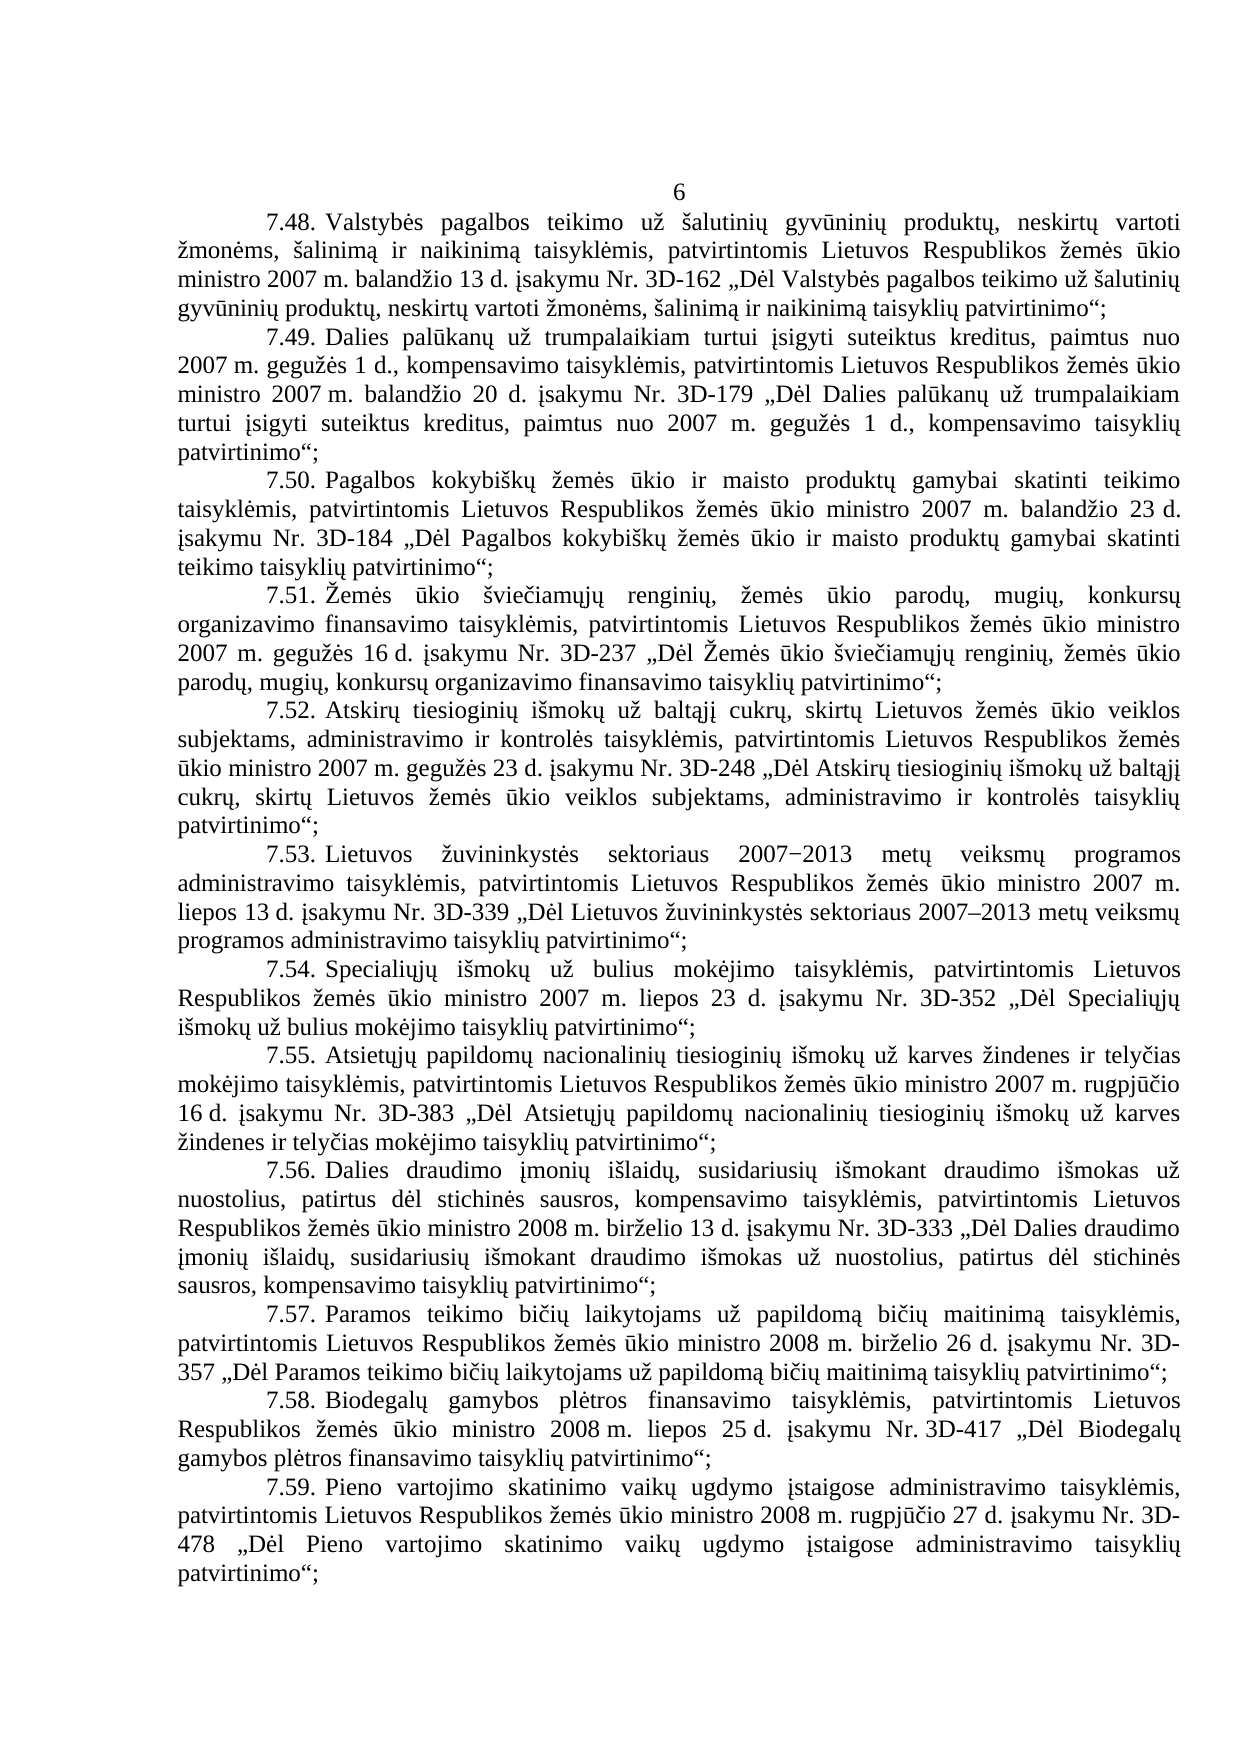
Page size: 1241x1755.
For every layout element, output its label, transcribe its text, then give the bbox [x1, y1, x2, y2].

text 7.56. Dalies draudimo įmonių išlaidų, susidariusių išmokant draudimo išmokas už nuostolius, patirtus dėl stichinės sausros, kompensavimo taisyklėmis, patvirtintomis Lietuvos Respublikos žemės ūkio ministro 2008 m. birželio 13 d. įsakymu Nr. 3D-333 „Dėl Dalies draudimo įmonių išlaidų, susidariusių išmokant draudimo išmokas už nuostolius, patirtus dėl stichinės sausros, kompensavimo taisyklių patvirtinimo“; [177, 1155, 1181, 1299]
text 7.52. Atskirų tiesioginių išmokų už baltąjį cukrų, skirtų Lietuvos žemės ūkio veiklos subjektams, administravimo ir kontrolės taisyklėmis, patvirtintomis Lietuvos Respublikos žemės ūkio ministro 2007 m. gegužės 23 d. įsakymu Nr. 3D-248 „Dėl Atskirų tiesioginių išmokų už baltąjį cukrų, skirtų Lietuvos žemės ūkio veiklos subjektams, administravimo ir kontrolės taisyklių patvirtinimo“; [177, 695, 1181, 839]
text 7.48. Valstybės pagalbos teikimo už šalutinių gyvūninių produktų, neskirtų vartoti žmonėms, šalinimą ir naikinimą taisyklėmis, patvirtintomis Lietuvos Respublikos žemės ūkio ministro 2007 m. balandžio 13 d. įsakymu Nr. 3D-162 „Dėl Valstybės pagalbos teikimo už šalutinių gyvūninių produktų, neskirtų vartoti žmonėms, šalinimą ir naikinimą taisyklių patvirtinimo“; [177, 207, 1181, 322]
text 7.49. Dalies palūkanų už trumpalaikiam turtui įsigyti suteiktus kreditus, paimtus nuo 2007 m. gegužės 1 d., kompensavimo taisyklėmis, patvirtintomis Lietuvos Respublikos žemės ūkio ministro 2007 m. balandžio 20 d. įsakymu Nr. 3D-179 „Dėl Dalies palūkanų už trumpalaikiam turtui įsigyti suteiktus kreditus, paimtus nuo 2007 m. gegužės 1 d., kompensavimo taisyklių patvirtinimo“; [177, 322, 1181, 465]
text 7.57. Paramos teikimo bičių laikytojams už papildomą bičių maitinimą taisyklėmis, patvirtintomis Lietuvos Respublikos žemės ūkio ministro 2008 m. birželio 26 d. įsakymu Nr. 3D-357 „Dėl Paramos teikimo bičių laikytojams už papildomą bičių maitinimą taisyklių patvirtinimo“; [177, 1299, 1181, 1385]
text 7.54. Specialiųjų išmokų už bulius mokėjimo taisyklėmis, patvirtintomis Lietuvos Respublikos žemės ūkio ministro 2007 m. liepos 23 d. įsakymu Nr. 3D-352 „Dėl Specialiųjų išmokų už bulius mokėjimo taisyklių patvirtinimo“; [177, 954, 1181, 1040]
text 7.58. Biodegalų gamybos plėtros finansavimo taisyklėmis, patvirtintomis Lietuvos Respublikos žemės ūkio ministro 2008 m. liepos 25 d. įsakymu Nr. 3D-417 „Dėl Biodegalų gamybos plėtros finansavimo taisyklių patvirtinimo“; [177, 1385, 1181, 1472]
text 7.59. Pieno vartojimo skatinimo vaikų ugdymo įstaigose administravimo taisyklėmis, patvirtintomis Lietuvos Respublikos žemės ūkio ministro 2008 m. rugpjūčio 27 d. įsakymu Nr. 3D-478 „Dėl Pieno vartojimo skatinimo vaikų ugdymo įstaigose administravimo taisyklių patvirtinimo“; [177, 1472, 1181, 1587]
text 7.53. Lietuvos žuvininkystės sektoriaus 2007−2013 metų veiksmų programos administravimo taisyklėmis, patvirtintomis Lietuvos Respublikos žemės ūkio ministro 2007 m. liepos 13 d. įsakymu Nr. 3D-339 „Dėl Lietuvos žuvininkystės sektoriaus 2007–2013 metų veiksmų programos administravimo taisyklių patvirtinimo“; [177, 839, 1181, 954]
text 7.50. Pagalbos kokybiškų žemės ūkio ir maisto produktų gamybai skatinti teikimo taisyklėmis, patvirtintomis Lietuvos Respublikos žemės ūkio ministro 2007 m. balandžio 23 d. įsakymu Nr. 3D-184 „Dėl Pagalbos kokybiškų žemės ūkio ir maisto produktų gamybai skatinti teikimo taisyklių patvirtinimo“; [177, 465, 1181, 580]
text 7.51. Žemės ūkio šviečiamųjų renginių, žemės ūkio parodų, mugių, konkursų organizavimo finansavimo taisyklėmis, patvirtintomis Lietuvos Respublikos žemės ūkio ministro 2007 m. gegužės 16 d. įsakymu Nr. 3D-237 „Dėl Žemės ūkio šviečiamųjų renginių, žemės ūkio parodų, mugių, konkursų organizavimo finansavimo taisyklių patvirtinimo“; [177, 580, 1181, 695]
text 7.55. Atsietųjų papildomų nacionalinių tiesioginių išmokų už karves žindenes ir telyčias mokėjimo taisyklėmis, patvirtintomis Lietuvos Respublikos žemės ūkio ministro 2007 m. rugpjūčio 16 d. įsakymu Nr. 3D-383 „Dėl Atsietųjų papildomų nacionalinių tiesioginių išmokų už karves žindenes ir telyčias mokėjimo taisyklių patvirtinimo“; [177, 1040, 1181, 1155]
